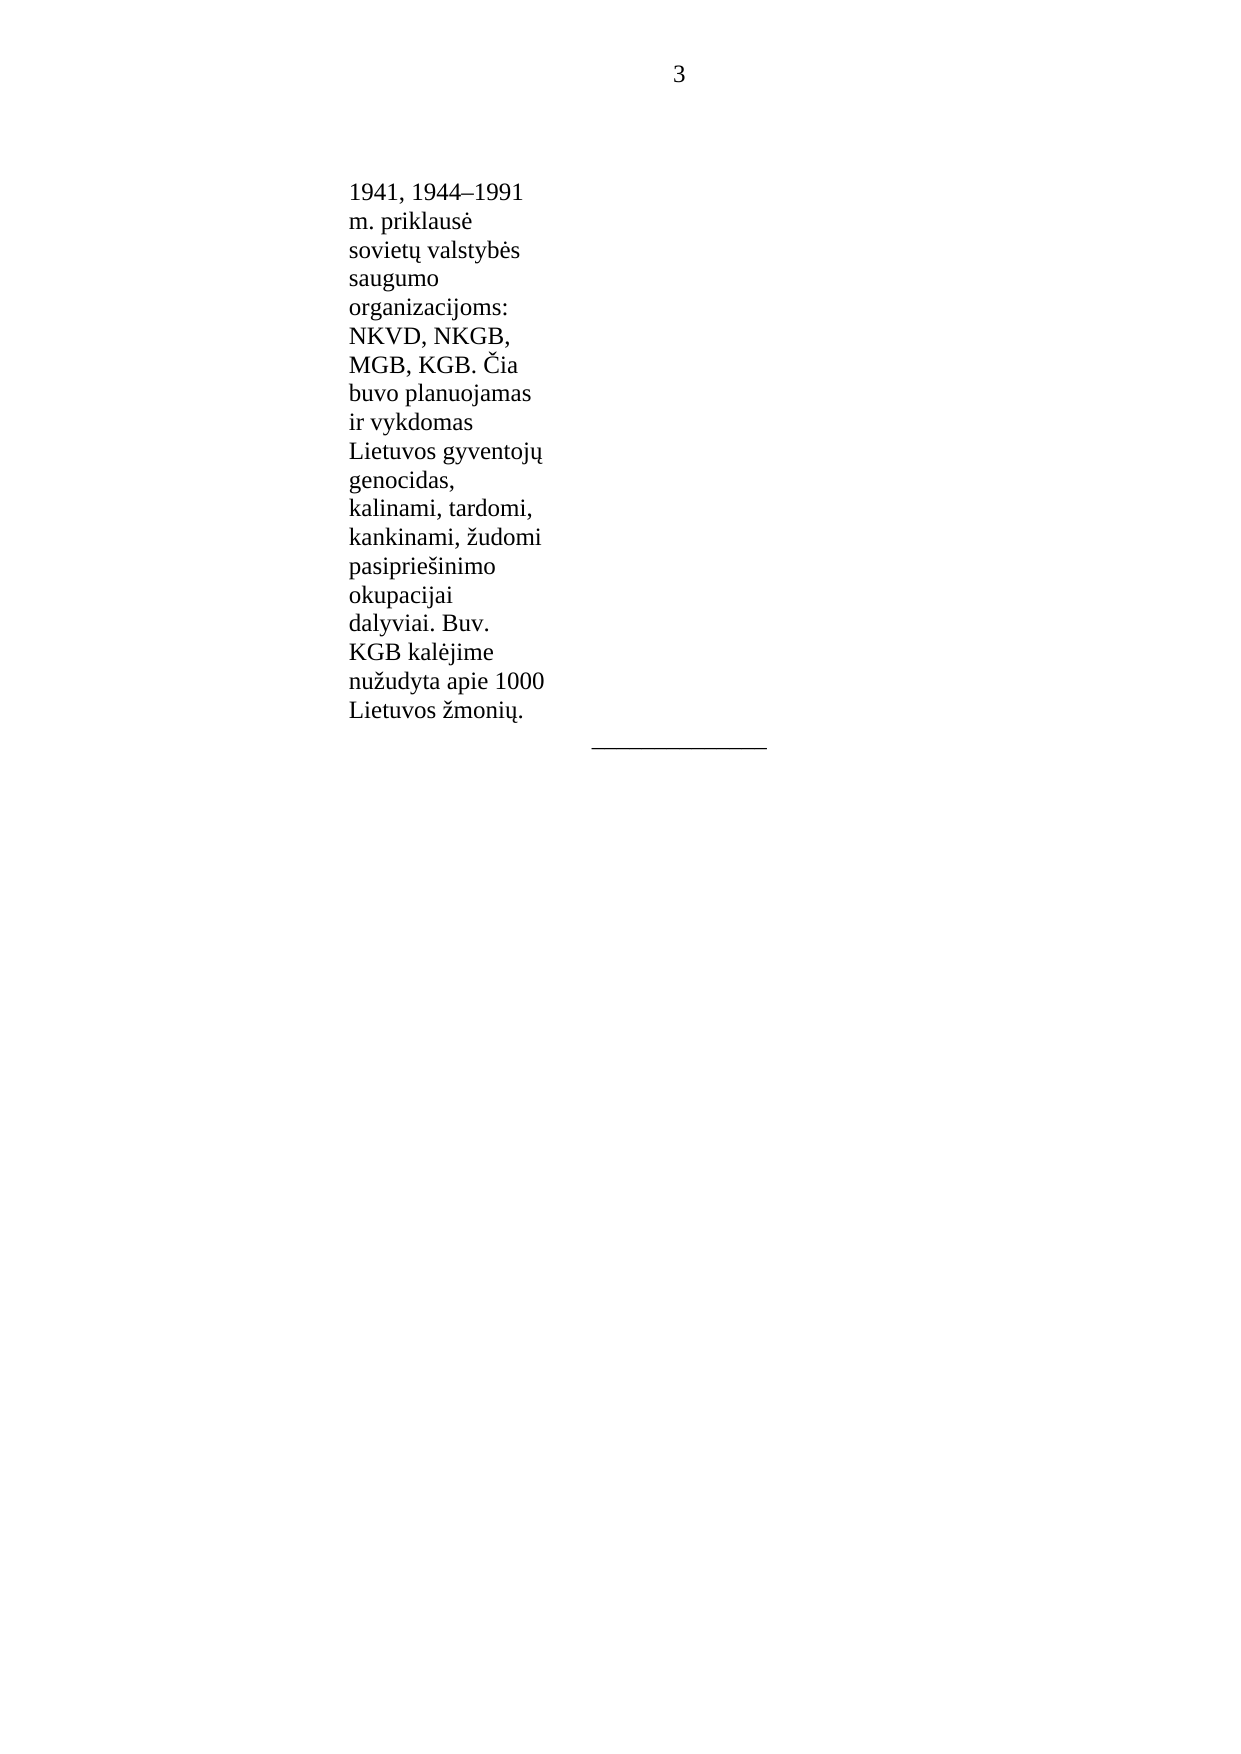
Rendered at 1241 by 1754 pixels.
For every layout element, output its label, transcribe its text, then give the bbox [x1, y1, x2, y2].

table_cell [557, 177, 703, 723]
table_cell [858, 177, 968, 723]
table_cell [1099, 177, 1204, 723]
table_cell [969, 177, 1098, 723]
text ______________ [177, 723, 1181, 752]
table_cell 1941, 1944–1991 m. priklausė sovietų valstybės saugumo organizacijoms: NKVD, NKGB, MGB, KGB. Čia buvo planuojamas ir vykdomas Lietuvos gyventojų genocidas, kalinami, tardomi, kankinami, žudomi pasipriešinimo okupacijai dalyviai. Buv. KGB kalėjime nužudyta apie 1000 Lietuvos žmonių. [338, 177, 557, 723]
table_cell [177, 177, 337, 723]
table_cell [703, 177, 857, 723]
